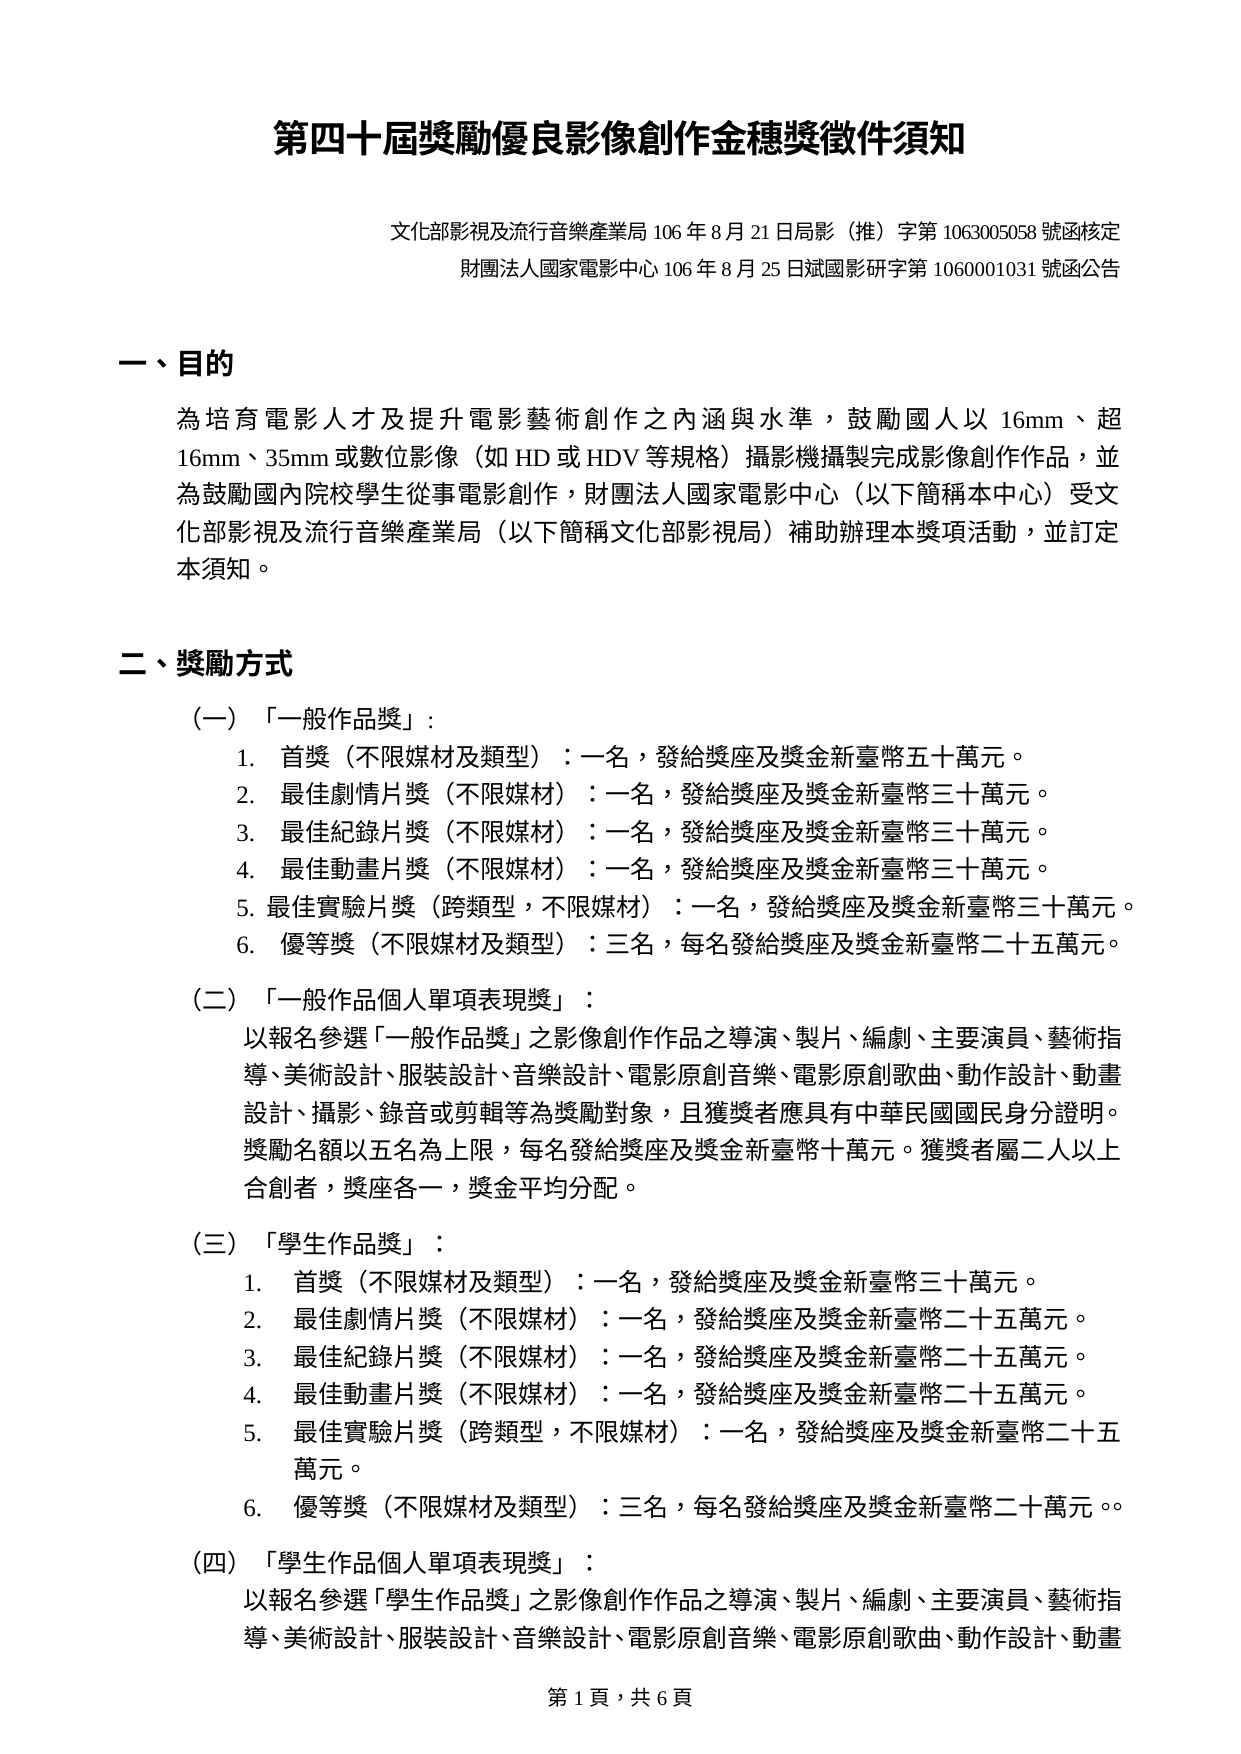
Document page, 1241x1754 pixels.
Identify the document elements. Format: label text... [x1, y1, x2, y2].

list 最佳動畫片獎（不限媒材）：一名，發給獎座及獎金新臺幣三十萬元。 [236, 849, 1122, 886]
list 最佳劇情片獎（不限媒材）：一名，發給獎座及獎金新臺幣三十萬元。 [236, 774, 1122, 811]
text （二）「一般作品個人單項表現獎」： [177, 980, 1122, 1018]
list 首獎（不限媒材及類型）：一名，發給獎座及獎金新臺幣五十萬元。 [236, 736, 1122, 774]
text 以報名參選「一般作品獎」之影像創作作品之導演、製片、編劇、主要演員、藝術指導、美術設計、服裝設計、音樂設計、電影原創音樂、電影原創歌曲、動作設計、動畫設計、攝影、錄音或剪輯等為獎勵對象，且獲獎者應具有中華民國國民身分證明。獎勵名額以五名為上限，每名發給獎座及獎金新臺幣十萬元。獲獎者屬二人以上合創者，獎座各一，獎金平均分配。 [243, 1018, 1122, 1205]
text 文化部影視及流行音樂產業局106年8月21日局影（推）字第1063005058號函核定 [118, 211, 1122, 249]
text （四）「學生作品個人單項表現獎」： [177, 1543, 1122, 1580]
list 最佳紀錄片獎（不限媒材）：一名，發給獎座及獎金新臺幣二十五萬元。 [243, 1336, 1122, 1374]
list 最佳劇情片獎（不限媒材）：一名，發給獎座及獎金新臺幣二十五萬元。 [243, 1299, 1122, 1336]
list 最佳實驗片獎（跨類型，不限媒材）：一名，發給獎座及獎金新臺幣三十萬元。 [236, 886, 1122, 924]
list 優等獎（不限媒材及類型）：三名，每名發給獎座及獎金新臺幣二十五萬元。 [236, 924, 1122, 961]
text 第四十屆獎勵優良影像創作金穗獎徵件須知 [118, 99, 1122, 174]
text （一）「一般作品獎」: [177, 699, 1122, 736]
text （三）「學生作品獎」： [177, 1224, 1122, 1261]
list 優等獎（不限媒材及類型）：三名，每名發給獎座及獎金新臺幣二十萬元。。 [243, 1486, 1122, 1524]
list 最佳實驗片獎（跨類型，不限媒材）：一名，發給獎座及獎金新臺幣二十五萬元。 [243, 1411, 1122, 1486]
text 一、目的 [118, 324, 1122, 399]
text 以報名參選「學生作品獎」之影像創作作品之導演、製片、編劇、主要演員、藝術指導、美術設計、服裝設計、音樂設計、電影原創音樂、電影原創歌曲、動作設計、動畫 [243, 1580, 1122, 1655]
list 首獎（不限媒材及類型）：一名，發給獎座及獎金新臺幣三十萬元。 [243, 1261, 1122, 1299]
list 最佳紀錄片獎（不限媒材）：一名，發給獎座及獎金新臺幣三十萬元。 [236, 811, 1122, 849]
text 財團法人國家電影中心106年8月25日斌國影研字第1060001031號函公告 [118, 249, 1122, 286]
list 最佳動畫片獎（不限媒材）：一名，發給獎座及獎金新臺幣二十五萬元。 [243, 1374, 1122, 1411]
text 二、獎勵方式 [118, 624, 1122, 699]
text 為培育電影人才及提升電影藝術創作之內涵與水準，鼓勵國人以16mm、超16mm、35mm或數位影像（如HD或HDV等規格）攝影機攝製完成影像創作作品，並為鼓勵國內院校學生從事電影創作，財團法人國家電影中心（以下簡稱本中心）受文化部影視及流行音樂產業局（以下簡稱文化部影視局）補助辦理本獎項活動，並訂定本須知。 [176, 399, 1122, 586]
